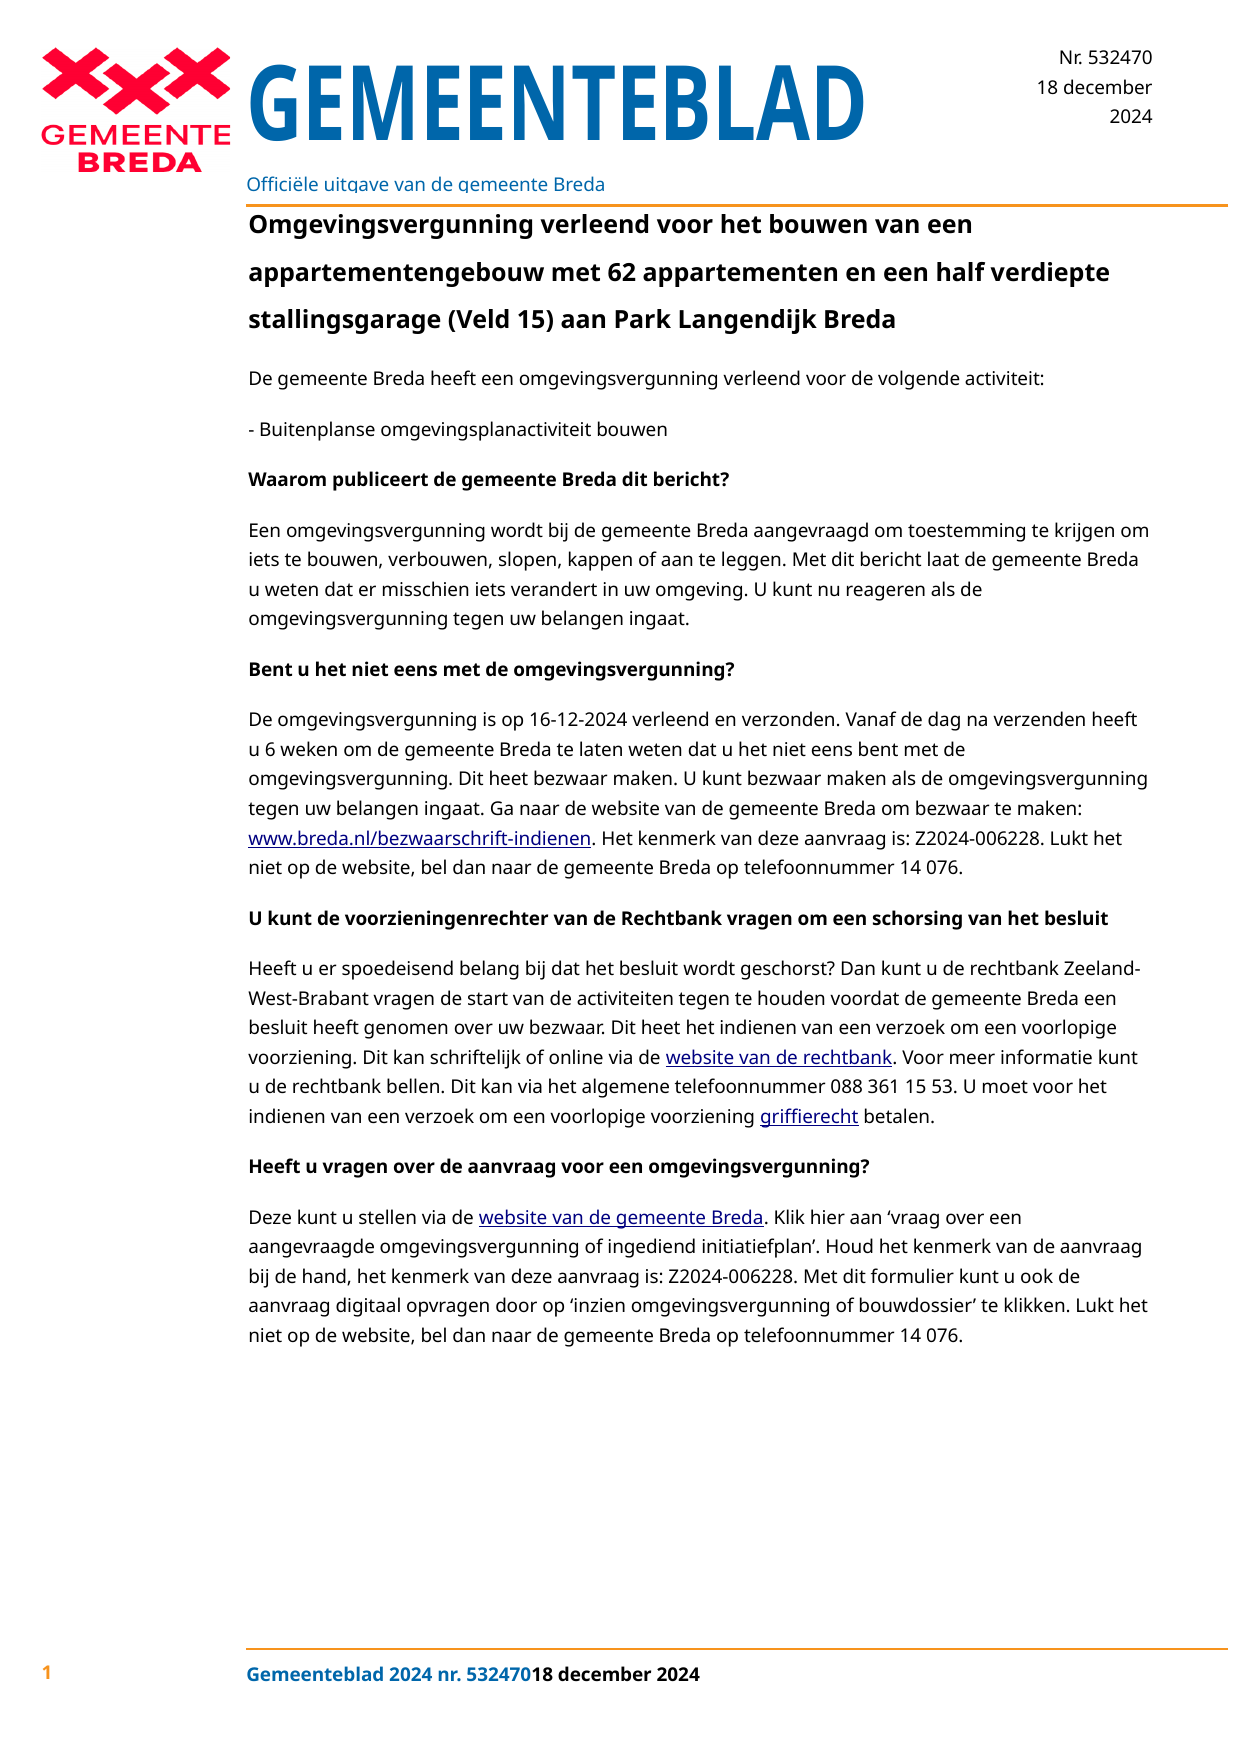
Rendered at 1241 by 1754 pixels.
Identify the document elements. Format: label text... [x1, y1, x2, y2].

text Omgevingsvergunning verleend voor het bouwen van een appartementengebouw met 62 appartementen en een half verdiepte stallingsgarage (Veld 15) aan Park Langendijk Breda [248, 207, 1152, 336]
text Heeft u vragen over de aanvraag voor een omgevingsvergunning? [248, 1153, 1152, 1179]
text Een omgevingsvergunning wordt bij de gemeente Breda aangevraagd om toestemming te krijgen om iets te bouwen, verbouwen, slopen, kappen of aan te leggen. Met dit bericht laat de gemeente Breda u weten dat er misschien iets verandert in uw omgeving. U kunt nu reageren als de omgevingsvergunning tegen uw belangen ingaat. [248, 517, 1152, 631]
text Waarom publiceert de gemeente Breda dit bericht? [248, 466, 1152, 492]
text Heeft u er spoedeisend belang bij dat het besluit wordt geschorst? Dan kunt u de rechtbank Zeeland-West-Brabant vragen de start van de activiteiten tegen te houden voordat de gemeente Breda een besluit heeft genomen over uw bezwaar. Dit heet het indienen van een verzoek om een voorlopige voorziening. Dit kan schriftelijk of online via de website van de rechtbank. Voor meer informatie kunt u de rechtbank bellen. Dit kan via het algemene telefoonnummer 088 361 15 53. U moet voor het indienen van een verzoek om een voorlopige voorziening griffierecht betalen. [248, 955, 1152, 1129]
text Bent u het niet eens met de omgevingsvergunning? [248, 656, 1152, 682]
text - Buitenplanse omgevingsplanactiviteit bouwen [248, 416, 1152, 442]
text De omgevingsvergunning is op 16-12-2024 verleend en verzonden. Vanaf de dag na verzenden heeft u 6 weken om de gemeente Breda te laten weten dat u het niet eens bent met de omgevingsvergunning. Dit heet bezwaar maken. U kunt bezwaar maken als de omgevingsvergunning tegen uw belangen ingaat. Ga naar de website van de gemeente Breda om bezwaar te maken: www.breda.nl/bezwaarschrift-indienen. Het kenmerk van deze aanvraag is: Z2024-006228. Lukt het niet op de website, bel dan naar de gemeente Breda op telefoonnummer 14 076. [248, 706, 1152, 880]
text De gemeente Breda heeft een omgevingsvergunning verleend voor de volgende activiteit: [248, 366, 1152, 391]
picture [41, 47, 231, 172]
text Deze kunt u stellen via de website van de gemeente Breda. Klik hier aan ‘vraag over een aangevraagde omgevingsvergunning of ingediend initiatiefplan’. Houd het kenmerk van de aanvraag bij de hand, het kenmerk van deze aanvraag is: Z2024-006228. Met dit formulier kunt u ook de aanvraag digitaal opvragen door op ‘inzien omgevingsvergunning of bouwdossier’ te klikken. Lukt het niet op de website, bel dan naar de gemeente Breda op telefoonnummer 14 076. [248, 1204, 1152, 1348]
text U kunt de voorzieningenrechter van de Rechtbank vragen om een schorsing van het besluit [248, 905, 1152, 930]
